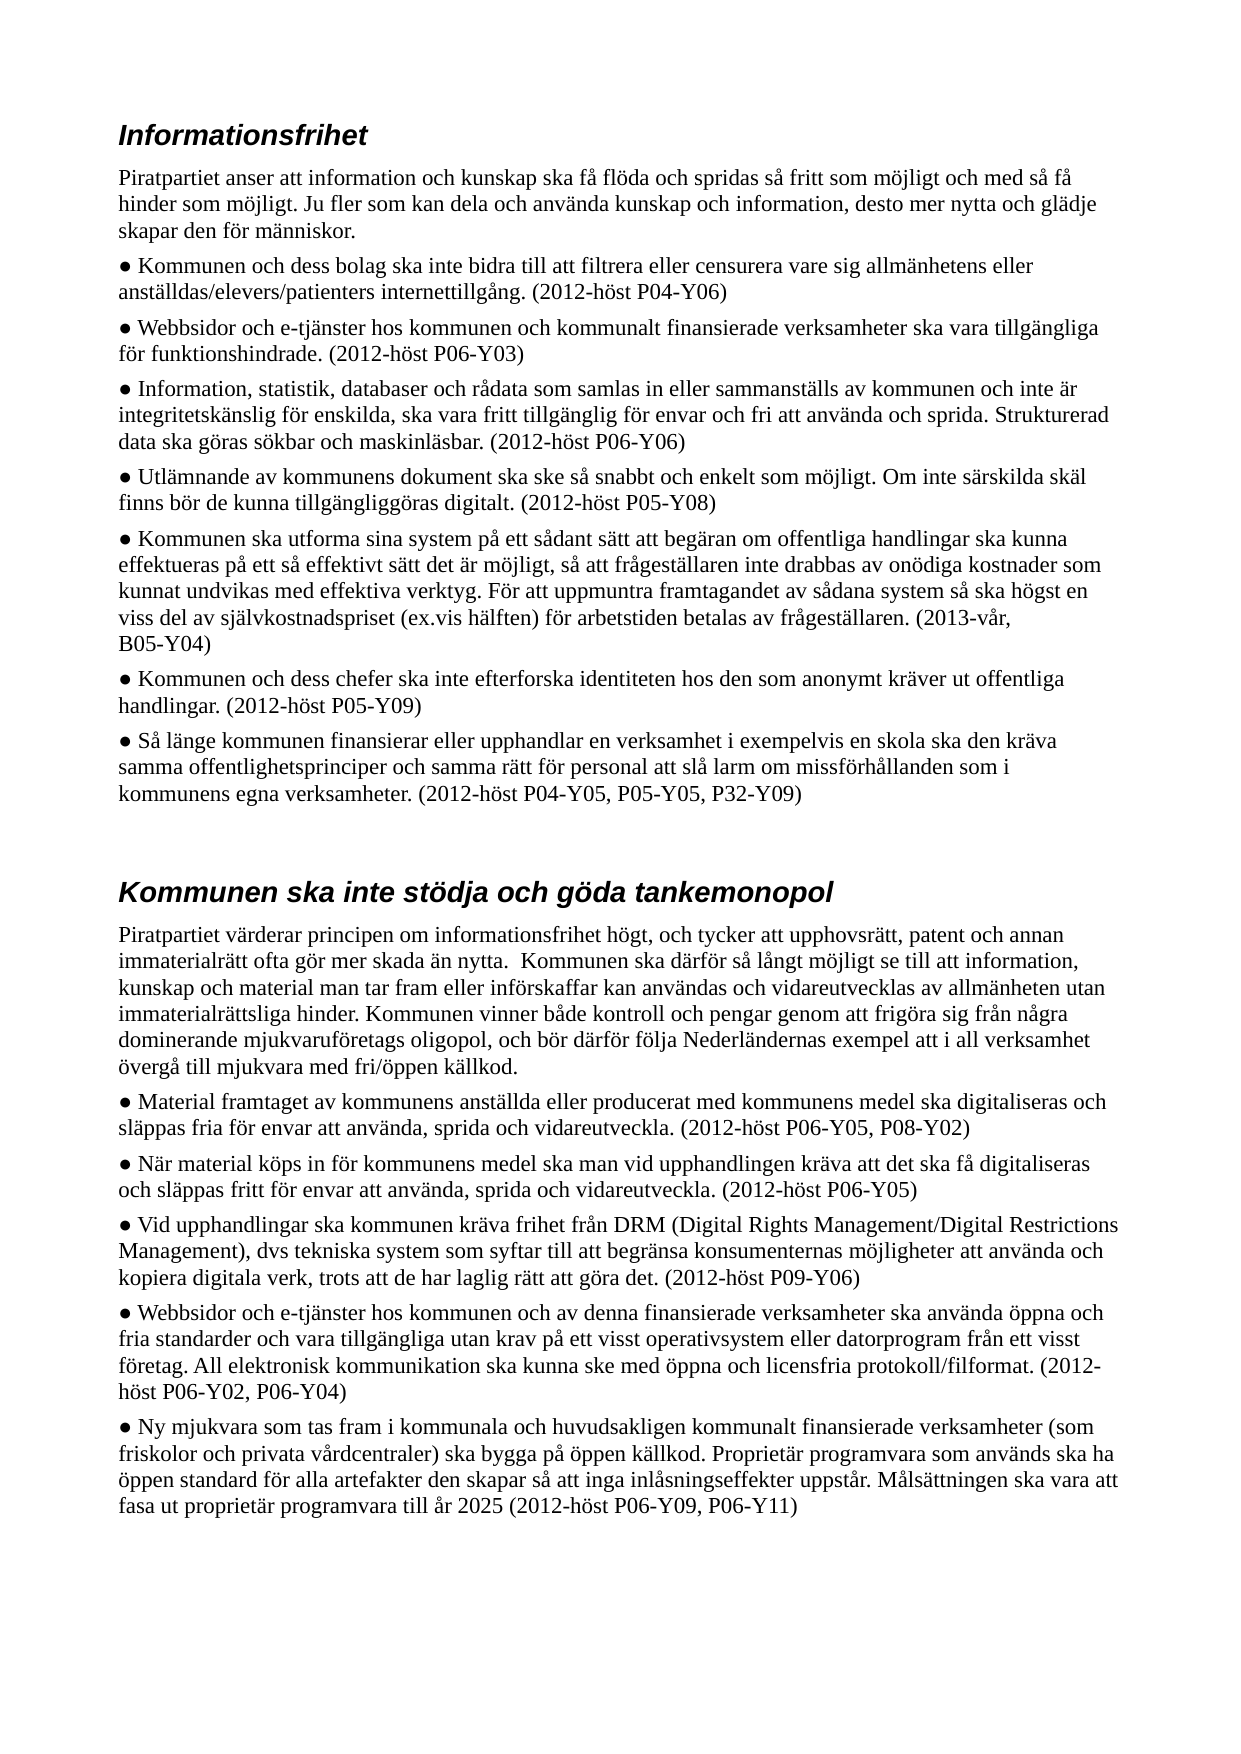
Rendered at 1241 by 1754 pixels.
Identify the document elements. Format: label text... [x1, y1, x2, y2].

text ● Webbsidor och e-tjänster hos kommunen och av denna finansierade verksamheter ska använda öppna och fria standarder och vara tillgängliga utan krav på ett visst operativsystem eller datorprogram från ett visst företag. All elektronisk kommunikation ska kunna ske med öppna och licensfria protokoll/filformat. (2012-höst P06-Y02, P06-Y04) [118, 1299, 1122, 1404]
text ● Webbsidor och e-tjänster hos kommunen och kommunalt finansierade verksamheter ska vara tillgängliga för funktionshindrade. (2012-höst P06-Y03) [118, 314, 1122, 366]
text ● Utlämnande av kommunens dokument ska ske så snabbt och enkelt som möjligt. Om inte särskilda skäl finns bör de kunna tillgängliggöras digitalt. (2012-höst P05-Y08) [118, 463, 1122, 516]
subtitle Kommunen ska inte stödja och göda tankemonopol [118, 875, 1122, 908]
text Piratpartiet anser att information och kunskap ska få flöda och spridas så fritt som möjligt och med så få hinder som möjligt. Ju fler som kan dela och använda kunskap och information, desto mer nytta och glädje skapar den för människor. [118, 164, 1122, 243]
text ● Vid upphandlingar ska kommunen kräva frihet från DRM (Digital Rights Management/Digital Restrictions Management), dvs tekniska system som syftar till att begränsa konsumenternas möjligheter att använda och kopiera digitala verk, trots att de har laglig rätt att göra det. (2012-höst P09-Y06) [118, 1211, 1122, 1290]
text ● Kommunen ska utforma sina system på ett sådant sätt att begäran om offentliga handlingar ska kunna effektueras på ett så effektivt sätt det är möjligt, så att frågeställaren inte drabbas av onödiga kostnader som kunnat undvikas med effektiva verktyg. För att uppmuntra framtagandet av sådana system så ska högst en viss del av självkostnadspriset (ex.vis hälften) för arbetstiden betalas av frågeställaren. (2013-vår, B05-Y04) [118, 525, 1122, 656]
subtitle Informationsfrihet [118, 118, 1122, 152]
text ● Ny mjukvara som tas fram i kommunala och huvudsakligen kommunalt finansierade verksamheter (som friskolor och privata vårdcentraler) ska bygga på öppen källkod. Proprietär programvara som används ska ha öppen standard för alla artefakter den skapar så att inga inlåsningseffekter uppstår. Målsättningen ska vara att fasa ut proprietär programvara till år 2025 (2012-höst P06-Y09, P06-Y11) [118, 1413, 1122, 1519]
text ● Material framtaget av kommunens anställda eller producerat med kommunens medel ska digitaliseras och släppas fria för envar att använda, sprida och vidareutveckla. (2012-höst P06-Y05, P08-Y02) [118, 1088, 1122, 1141]
text ● Så länge kommunen finansierar eller upphandlar en verksamhet i exempelvis en skola ska den kräva samma offentlighetsprinciper och samma rätt för personal att slå larm om missförhållanden som i kommunens egna verksamheter. (2012-höst P04-Y05, P05-Y05, P32-Y09) [118, 727, 1122, 806]
text ● Information, statistik, databaser och rådata som samlas in eller sammanställs av kommunen och inte är integritetskänslig för enskilda, ska vara fritt tillgänglig för envar och fri att använda och sprida. Strukturerad data ska göras sökbar och maskinläsbar. (2012-höst P06-Y06) [118, 375, 1122, 454]
text Piratpartiet värderar principen om informationsfrihet högt, och tycker att upphovsrätt, patent och annan immaterialrätt ofta gör mer skada än nytta. Kommunen ska därför så långt möjligt se till att information, kunskap och material man tar fram eller införskaffar kan användas och vidareutvecklas av allmänheten utan immaterialrättsliga hinder. Kommunen vinner både kontroll och pengar genom att frigöra sig från några dominerande mjukvaruföretags oligopol, och bör därför följa Nederländernas exempel att i all verksamhet övergå till mjukvara med fri/öppen källkod. [118, 921, 1122, 1079]
text ● Kommunen och dess bolag ska inte bidra till att filtrera eller censurera vare sig allmänhetens eller anställdas/elevers/patienters internettillgång. (2012-höst P04-Y06) [118, 252, 1122, 305]
text ● När material köps in för kommunens medel ska man vid upphandlingen kräva att det ska få digitaliseras och släppas fritt för envar att använda, sprida och vidareutveckla. (2012-höst P06-Y05) [118, 1149, 1122, 1202]
text ● Kommunen och dess chefer ska inte efterforska identiteten hos den som anonymt kräver ut offentliga handlingar. (2012-höst P05-Y09) [118, 665, 1122, 718]
